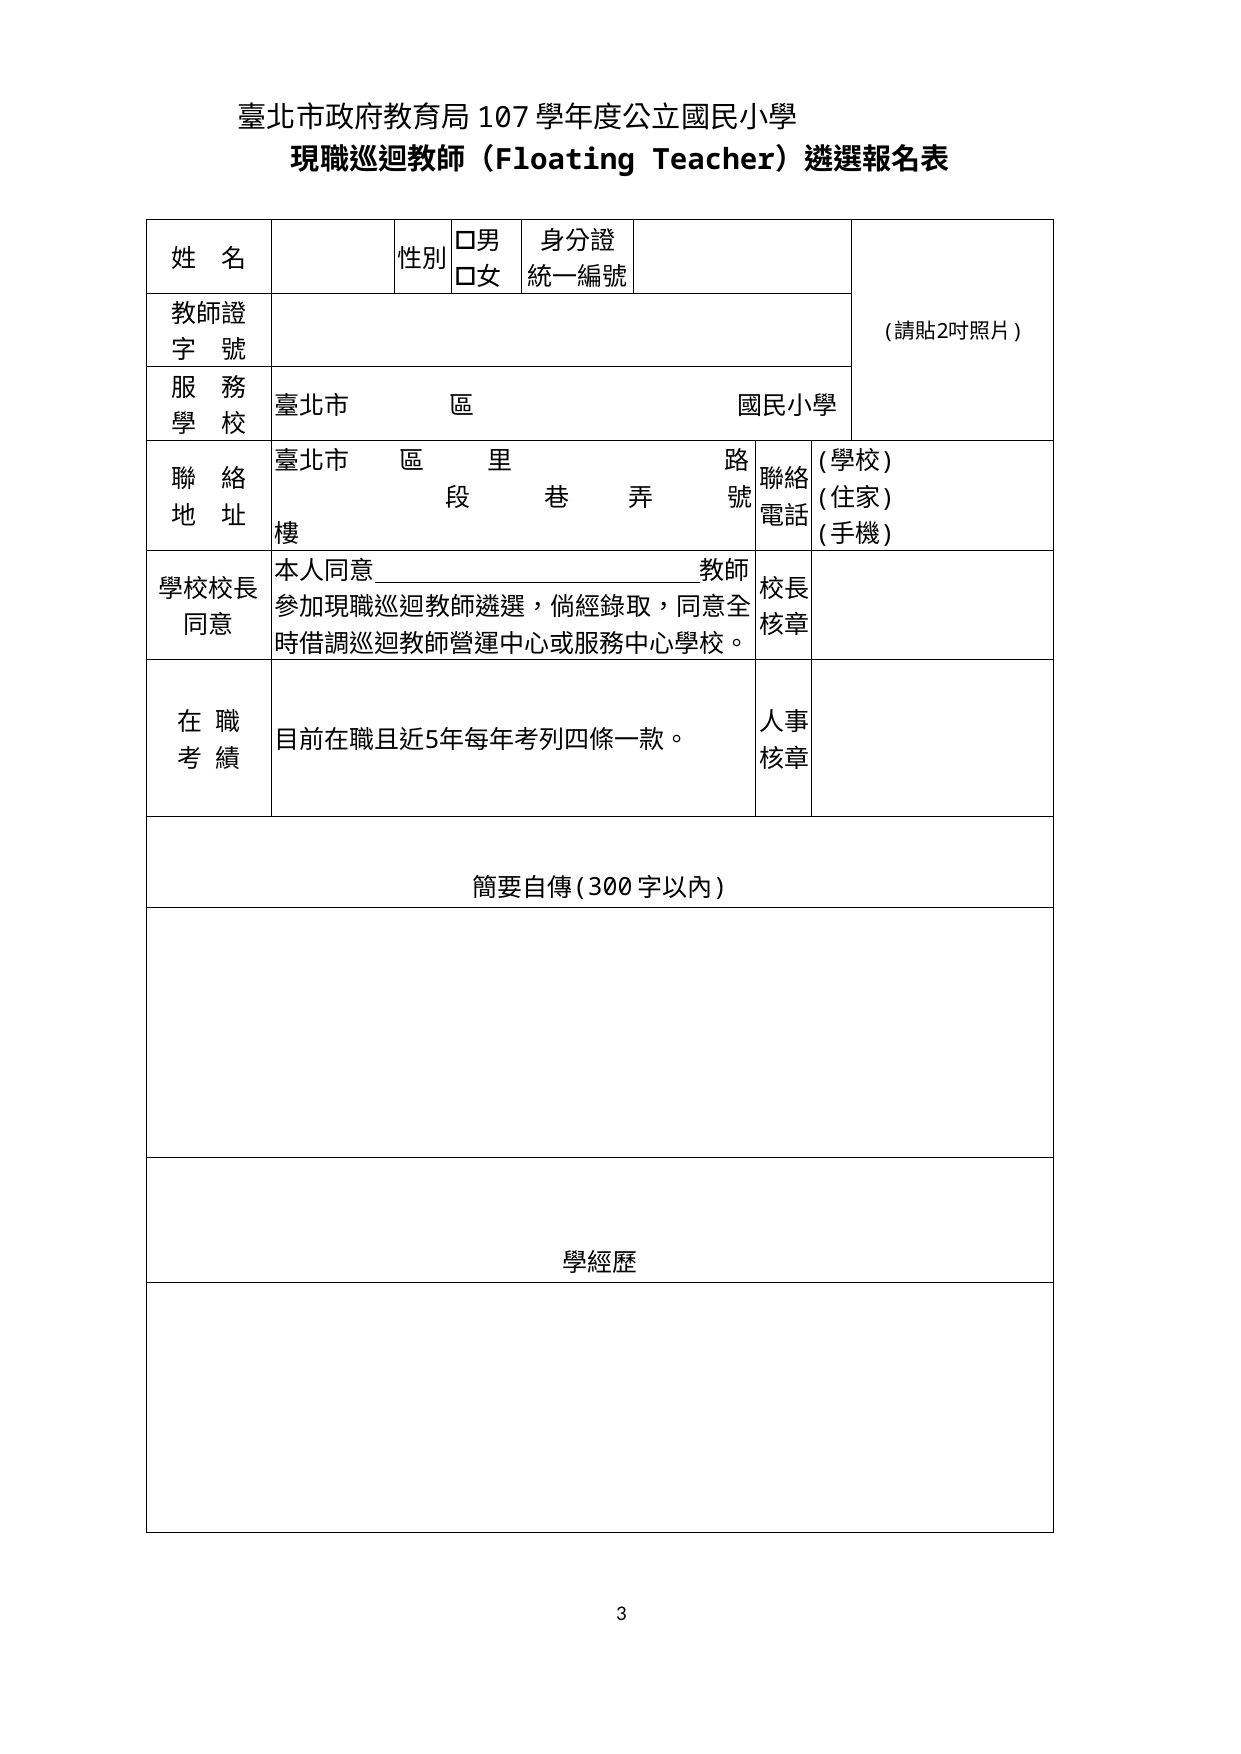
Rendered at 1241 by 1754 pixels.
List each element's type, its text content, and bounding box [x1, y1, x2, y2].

table_cell 人事 核章 [756, 660, 811, 816]
table_cell 服 務 學 校 [147, 367, 271, 440]
text 臺北市政府教育局107學年度公立國民小學 [187, 94, 1053, 136]
table_cell 臺北市 區 國民小學 [272, 367, 851, 440]
table_cell 臺北市 區 里 路 段 巷 弄 號 樓 [272, 441, 755, 549]
table_cell 聯 絡 地 址 [147, 441, 271, 549]
table_cell [812, 660, 1053, 816]
text 現職巡迴教師（Floating Teacher）遴選報名表 [187, 136, 1053, 177]
table_cell [147, 1283, 1053, 1532]
table_header [634, 220, 851, 293]
table_cell 學經歷 [147, 1158, 1053, 1282]
table_cell 學校校長同意 [147, 551, 271, 659]
table_cell 在 職 考 績 [147, 660, 271, 816]
table_cell [812, 551, 1053, 659]
table_header 身分證 統一編號 [522, 220, 633, 293]
table_cell [272, 294, 851, 366]
table_header 性別 [395, 220, 451, 293]
table_cell 聯絡 電話 [756, 441, 811, 549]
table_cell [147, 908, 1053, 1157]
table_cell (學校) (住家) (手機) [812, 441, 1053, 549]
table_cell 本人同意 教師 參加現職巡迴教師遴選，倘經錄取，同意全時借調巡迴教師營運中心或服務中心學校。 [272, 551, 755, 659]
table_cell 教師證 字 號 [147, 294, 271, 366]
table_header [272, 220, 394, 293]
table_cell 目前在職且近5年每年考列四條一款。 [272, 660, 755, 816]
table_cell 簡要自傳(300字以內) [147, 817, 1053, 907]
table_cell 校長核章 [756, 551, 811, 659]
table_header 男 女 [452, 220, 521, 293]
table_header (請貼2吋照片) [852, 220, 1053, 440]
table_header 姓 名 [147, 220, 271, 293]
